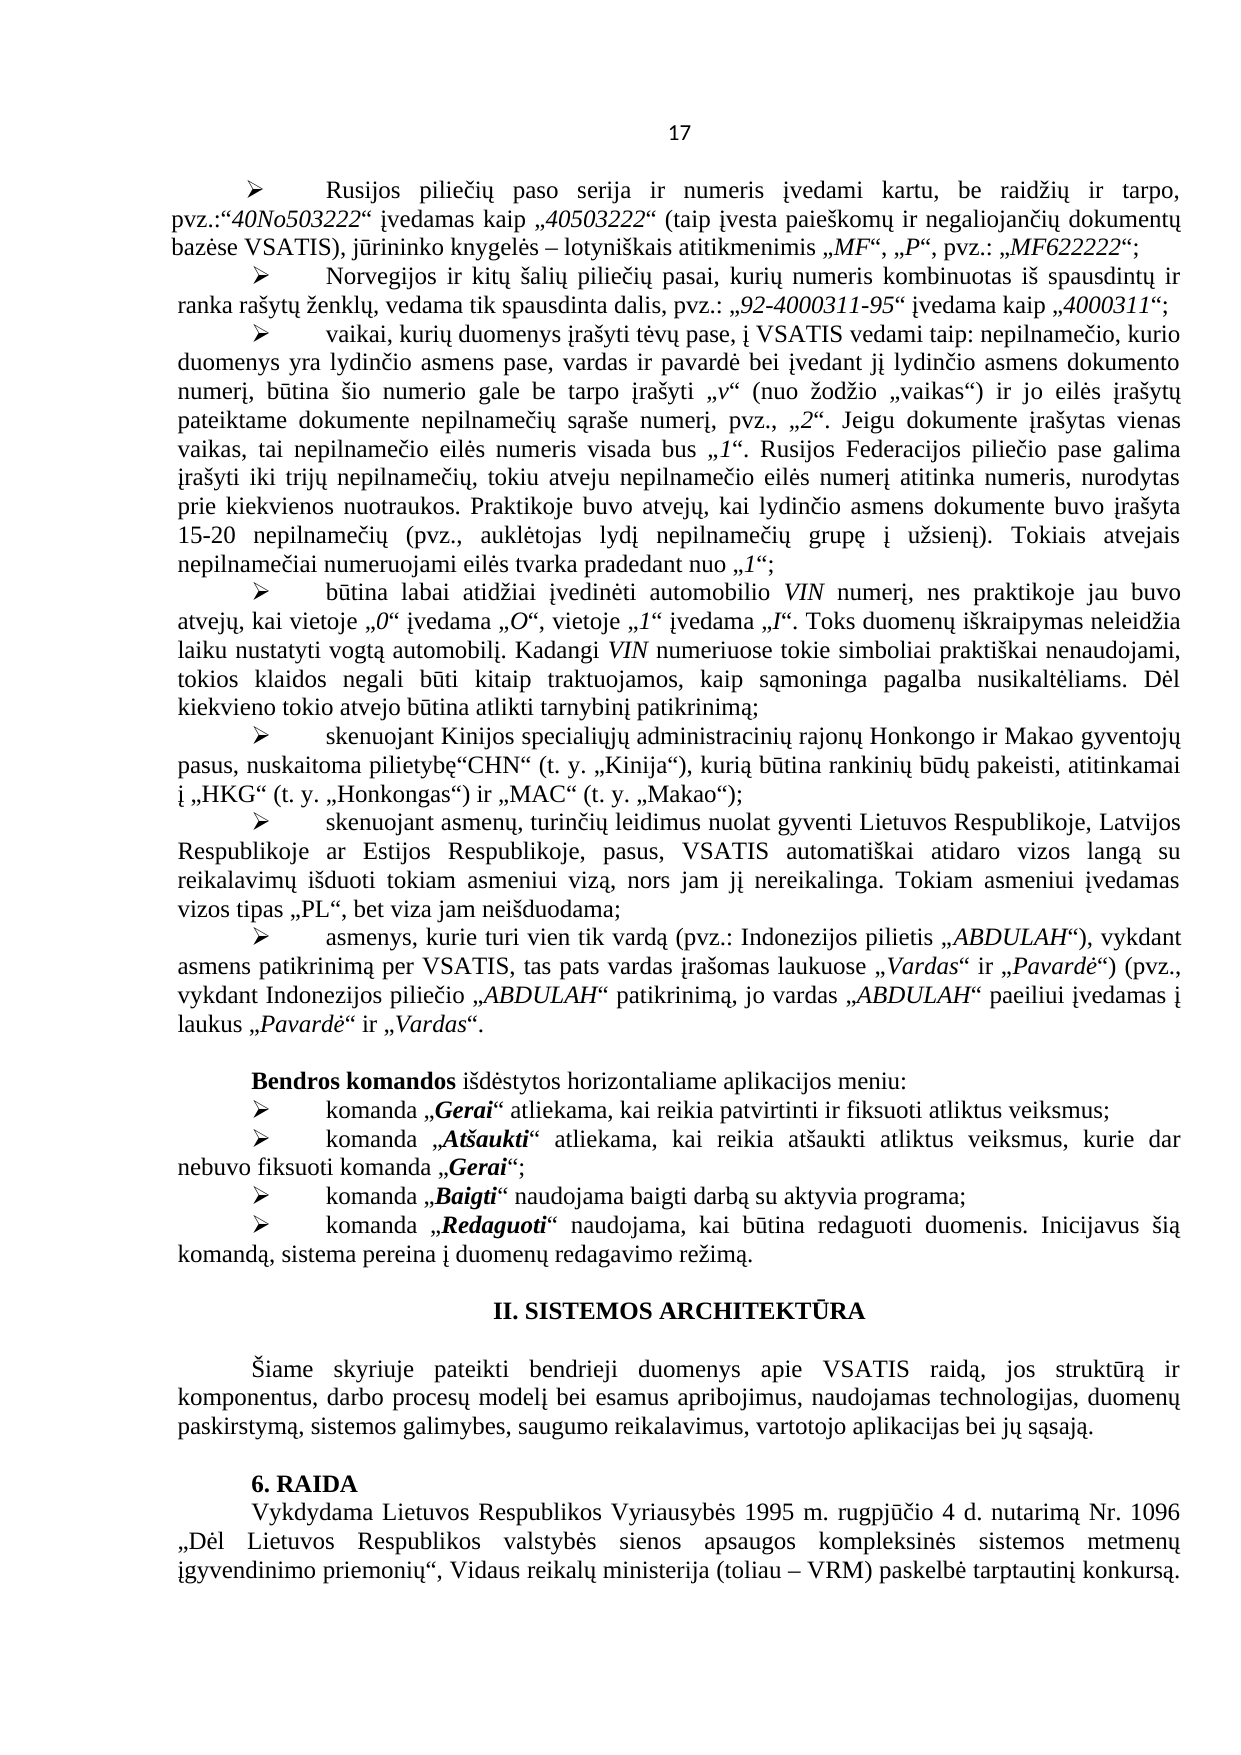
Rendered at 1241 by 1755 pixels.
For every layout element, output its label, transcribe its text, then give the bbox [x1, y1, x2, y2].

text Vykdydama Lietuvos Respublikos Vyriausybės 1995 m. rugpjūčio 4 d. nutarimą Nr. 1096 „Dėl Lietuvos Respublikos valstybės sienos apsaugos kompleksinės sistemos metmenų įgyvendinimo priemonių“, Vidaus reikalų ministerija (toliau – VRM) paskelbė tarptautinį konkursą. [177, 1497, 1181, 1584]
text  Norvegijos ir kitų šalių piliečių pasai, kurių numeris kombinuotas iš spausdintų ir ranka rašytų ženklų, vedama tik spausdinta dalis, pvz.: „92-4000311-95“ įvedama kaip „4000311“; [177, 261, 1181, 319]
text  skenuojant asmenų, turinčių leidimus nuolat gyventi Lietuvos Respublikoje, Latvijos Respublikoje ar Estijos Respublikoje, pasus, VSATIS automatiškai atidaro vizos langą su reikalavimų išduoti tokiam asmeniui vizą, nors jam jį nereikalinga. Tokiam asmeniui įvedamas vizos tipas „PL“, bet viza jam neišduodama; [177, 807, 1181, 922]
text  Rusijos piliečių paso serija ir numeris įvedami kartu, be raidžių ir tarpo, pvz.:“40No503222“ įvedamas kaip „40503222“ (taip įvesta paieškomų ir negaliojančių dokumentų bazėse VSATIS), jūrininko knygelės – lotyniškais atitikmenimis „MF“, „P“, pvz.: „MF622222“; [171, 175, 1181, 261]
text  asmenys, kurie turi vien tik vardą (pvz.: Indonezijos pilietis „ABDULAH“), vykdant asmens patikrinimą per VSATIS, tas pats vardas įrašomas laukuose „Vardas“ ir „Pavardė“) (pvz., vykdant Indonezijos piliečio „ABDULAH“ patikrinimą, jo vardas „ABDULAH“ paeiliui įvedamas į laukus „Pavardė“ ir „Vardas“. [177, 922, 1181, 1037]
text  komanda „Baigti“ naudojama baigti darbą su aktyvia programa; [177, 1181, 1181, 1210]
text  būtina labai atidžiai įvedinėti automobilio VIN numerį, nes praktikoje jau buvo atvejų, kai vietoje „0“ įvedama „O“, vietoje „1“ įvedama „I“. Toks duomenų iškraipymas neleidžia laiku nustatyti vogtą automobilį. Kadangi VIN numeriuose tokie simboliai praktiškai nenaudojami, tokios klaidos negali būti kitaip traktuojamos, kaip sąmoninga pagalba nusikaltėliams. Dėl kiekvieno tokio atvejo būtina atlikti tarnybinį patikrinimą; [177, 577, 1181, 721]
text Šiame skyriuje pateikti bendrieji duomenys apie VSATIS raidą, jos struktūrą ir komponentus, darbo procesų modelį bei esamus apribojimus, naudojamas technologijas, duomenų paskirstymą, sistemos galimybes, saugumo reikalavimus, vartotojo aplikacijas bei jų sąsają. [177, 1354, 1181, 1440]
text  vaikai, kurių duomenys įrašyti tėvų pase, į VSATIS vedami taip: nepilnamečio, kurio duomenys yra lydinčio asmens pase, vardas ir pavardė bei įvedant jį lydinčio asmens dokumento numerį, būtina šio numerio gale be tarpo įrašyti „v“ (nuo žodžio „vaikas“) ir jo eilės įrašytų pateiktame dokumente nepilnamečių sąraše numerį, pvz., „2“. Jeigu dokumente įrašytas vienas vaikas, tai nepilnamečio eilės numeris visada bus „1“. Rusijos Federacijos piliečio pase galima įrašyti iki trijų nepilnamečių, tokiu atveju nepilnamečio eilės numerį atitinka numeris, nurodytas prie kiekvienos nuotraukos. Praktikoje buvo atvejų, kai lydinčio asmens dokumente buvo įrašyta 15-20 nepilnamečių (pvz., auklėtojas lydį nepilnamečių grupę į užsienį). Tokiais atvejais nepilnamečiai numeruojami eilės tvarka pradedant nuo „1“; [177, 319, 1181, 577]
text  komanda „Redaguoti“ naudojama, kai būtina redaguoti duomenis. Inicijavus šią komandą, sistema pereina į duomenų redagavimo režimą. [177, 1210, 1181, 1267]
text Bendros komandos išdėstytos horizontaliame aplikacijos meniu: [177, 1066, 1181, 1095]
text  skenuojant Kinijos specialiųjų administracinių rajonų Honkongo ir Makao gyventojų pasus, nuskaitoma pilietybę“CHN“ (t. y. „Kinija“), kurią būtina rankinių būdų pakeisti, atitinkamai į „HKG“ (t. y. „Honkongas“) ir „MAC“ (t. y. „Makao“); [177, 721, 1181, 807]
text  komanda „Gerai“ atliekama, kai reikia patvirtinti ir fiksuoti atliktus veiksmus; [177, 1095, 1181, 1124]
text II. SISTEMOS ARCHITEKTŪRA [177, 1296, 1181, 1325]
text 6. raida [177, 1469, 1181, 1497]
text  komanda „Atšaukti“ atliekama, kai reikia atšaukti atliktus veiksmus, kurie dar nebuvo fiksuoti komanda „Gerai“; [177, 1124, 1181, 1181]
